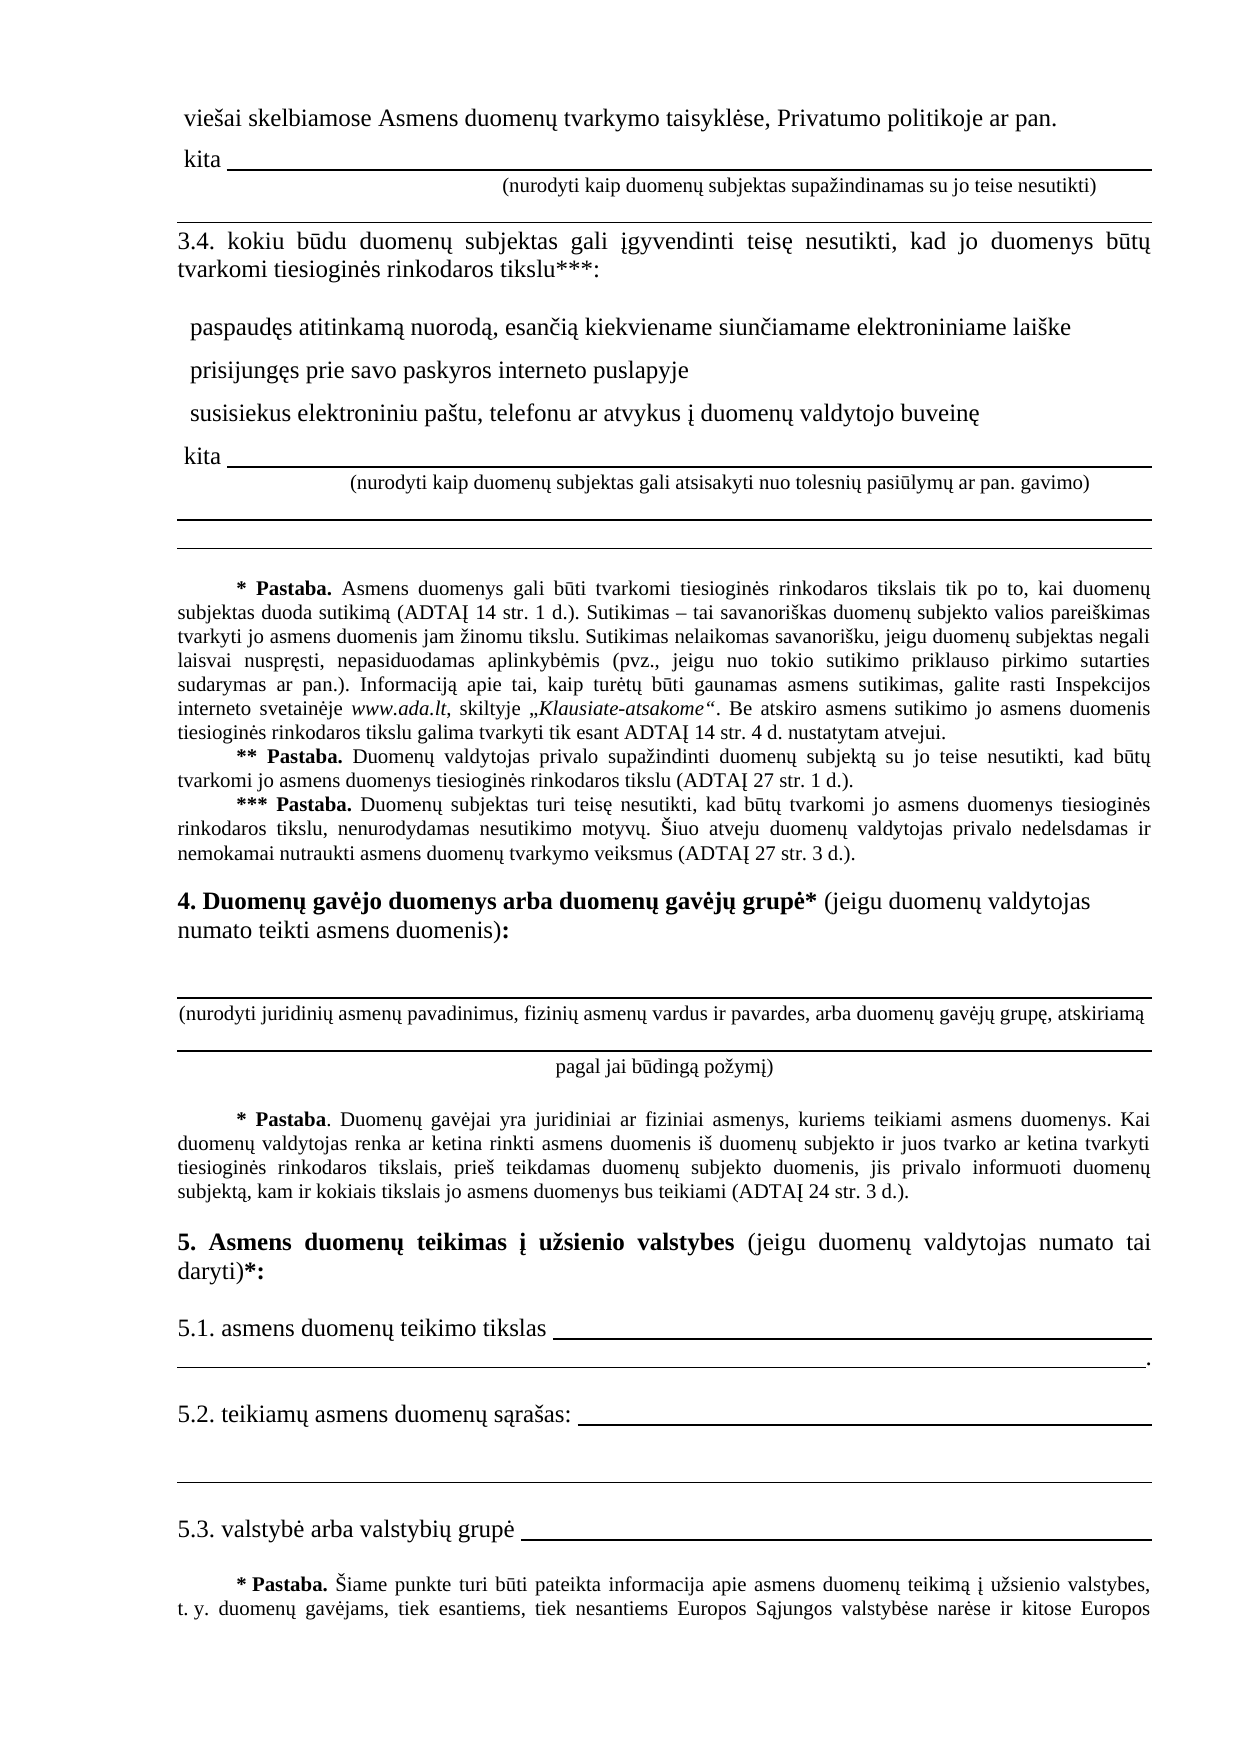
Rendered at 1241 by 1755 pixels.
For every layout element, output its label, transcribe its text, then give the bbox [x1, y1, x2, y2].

text 4. Duomenų gavėjo duomenys arba duomenų gavėjų grupė* (jeigu duomenų valdytojas numato teikti asmens duomenis): [177, 886, 1152, 943]
text 5.2. teikiamų asmens duomenų sąrašas: [177, 1399, 1152, 1428]
text (nurodyti kaip duomenų subjektas gali atsisakyti nuo tolesnių pasiūlymų ar pan. gavimo) [177, 470, 1152, 494]
text (nurodyti juridinių asmenų pavadinimus, fizinių asmenų vardus ir pavardes, arba duomenų gavėjų grupę, atskiriamą [177, 1001, 1152, 1025]
text viešai skelbiamose Asmens duomenų tvarkymo taisyklėse, Privatumo politikoje ar pan. [177, 103, 1152, 132]
text 5. Asmens duomenų teikimas į užsienio valstybes (jeigu duomenų valdytojas numato tai daryti)*: [177, 1227, 1152, 1284]
text kita [177, 144, 1152, 173]
text 5.1. asmens duomenų teikimo tikslas [177, 1313, 1152, 1342]
text *** Pastaba. Duomenų subjektas turi teisę nesutikti, kad būtų tvarkomi jo asmens duomenys tiesioginės rinkodaros tikslu, nenurodydamas nesutikimo motyvų. Šiuo atveju duomenų valdytojas privalo nedelsdamas ir nemokamai nutraukti asmens duomenų tvarkymo veiksmus (ADTAĮ 27 str. 3 d.). [177, 792, 1152, 864]
text * Pastaba. Asmens duomenys gali būti tvarkomi tiesioginės rinkodaros tikslais tik po to, kai duomenų subjektas duoda sutikimą (ADTAĮ 14 str. 1 d.). Sutikimas – tai savanoriškas duomenų subjekto valios pareiškimas tvarkyti jo asmens duomenis jam žinomu tikslu. Sutikimas nelaikomas savanorišku, jeigu duomenų subjektas negali laisvai nuspręsti, nepasiduodamas aplinkybėmis (pvz., jeigu nuo tokio sutikimo priklauso pirkimo sutarties sudarymas ar pan.). Informaciją apie tai, kaip turėtų būti gaunamas asmens sutikimas, galite rasti Inspekcijos interneto svetainėje www.ada.lt, skiltyje „Klausiate-atsakome“. Be atskiro asmens sutikimo jo asmens duomenis tiesioginės rinkodaros tikslu galima tvarkyti tik esant ADTAĮ 14 str. 4 d. nustatytam atvejui. [177, 576, 1152, 744]
text 3.4. kokiu būdu duomenų subjektas gali įgyvendinti teisę nesutikti, kad jo duomenys būtų tvarkomi tiesioginės rinkodaros tikslu***: [177, 226, 1152, 283]
text prisijungęs prie savo paskyros interneto puslapyje [177, 355, 1152, 384]
text susisiekus elektroniniu paštu, telefonu ar atvykus į duomenų valdytojo buveinę [177, 398, 1152, 427]
text pagal jai būdingą požymį) [177, 1054, 1152, 1078]
text * Pastaba. Duomenų gavėjai yra juridiniai ar fiziniai asmenys, kuriems teikiami asmens duomenys. Kai duomenų valdytojas renka ar ketina rinkti asmens duomenis iš duomenų subjekto ir juos tvarko ar ketina tvarkyti tiesioginės rinkodaros tikslais, prieš teikdamas duomenų subjekto duomenis, jis privalo informuoti duomenų subjektą, kam ir kokiais tikslais jo asmens duomenys bus teikiami (ADTAĮ 24 str. 3 d.). [177, 1107, 1152, 1203]
text 5.3. valstybė arba valstybių grupė [177, 1514, 1152, 1543]
text ** Pastaba. Duomenų valdytojas privalo supažindinti duomenų subjektą su jo teise nesutikti, kad būtų tvarkomi jo asmens duomenys tiesioginės rinkodaros tikslu (ADTAĮ 27 str. 1 d.). [177, 744, 1152, 792]
text kita [177, 441, 1152, 470]
text . [177, 1342, 1152, 1371]
text * Pastaba. Šiame punkte turi būti pateikta informacija apie asmens duomenų teikimą į užsienio valstybes, t. y. duomenų gavėjams, tiek esantiems, tiek nesantiems Europos Sąjungos valstybėse narėse ir kitose Europos [177, 1572, 1152, 1620]
text paspaudęs atitinkamą nuorodą, esančią kiekviename siunčiamame elektroniniame laiške [177, 312, 1152, 341]
text (nurodyti kaip duomenų subjektas supažindinamas su jo teise nesutikti) [177, 173, 1152, 197]
